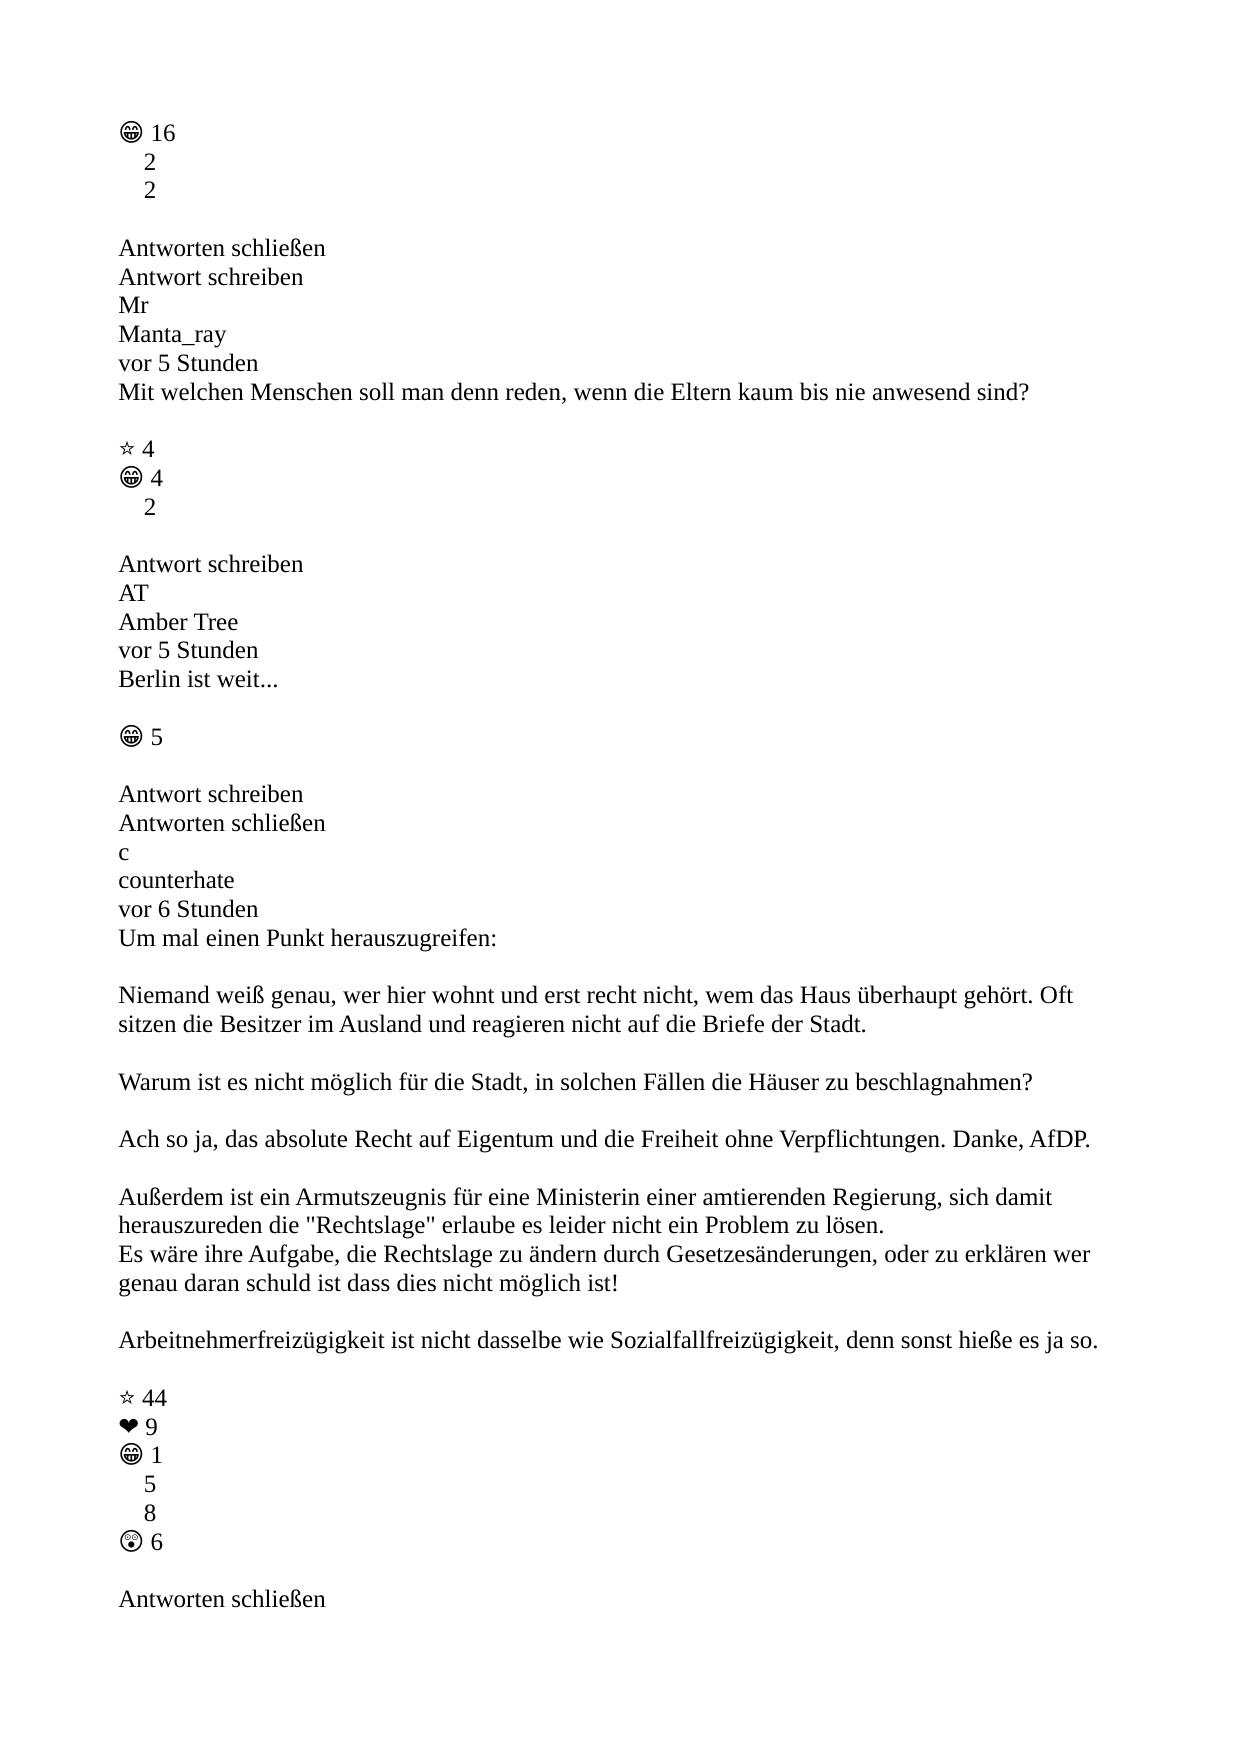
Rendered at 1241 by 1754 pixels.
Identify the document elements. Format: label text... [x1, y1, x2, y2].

text 😁 16 [118, 118, 1122, 147]
text Amber Tree [118, 607, 1122, 636]
text 🤨 8 [118, 1498, 1122, 1527]
text Warum ist es nicht möglich für die Stadt, in solchen Fällen die Häuser zu beschlagnahmen? [118, 1067, 1122, 1096]
text Mit welchen Menschen soll man denn reden, wenn die Eltern kaum bis nie anwesend sind? [118, 377, 1122, 406]
text Es wäre ihre Aufgabe, die Rechtslage zu ändern durch Gesetzesänderungen, oder zu erklären wer genau daran schuld ist dass dies nicht möglich ist! [118, 1239, 1122, 1297]
text 🙁 2 [118, 147, 1122, 176]
text AT [118, 578, 1122, 607]
text ⭐️ 44 [118, 1383, 1122, 1412]
text Antwort schreiben [118, 779, 1122, 808]
text Berlin ist weit... [118, 664, 1122, 693]
text Antworten schließen [118, 1584, 1122, 1613]
text Niemand weiß genau, wer hier wohnt und erst recht nicht, wem das Haus überhaupt gehört. Oft sitzen die Besitzer im Ausland und reagieren nicht auf die Briefe der Stadt. [118, 981, 1122, 1038]
text 😁 1 [118, 1441, 1122, 1469]
text 🙁 5 [118, 1469, 1122, 1498]
text vor 6 Stunden [118, 894, 1122, 923]
text c [118, 837, 1122, 866]
text Um mal einen Punkt herauszugreifen: [118, 923, 1122, 952]
text Arbeitnehmerfreizügigkeit ist nicht dasselbe wie Sozialfallfreizügigkeit, denn sonst hieße es ja so. [118, 1326, 1122, 1354]
text vor 5 Stunden [118, 636, 1122, 664]
text ❤️ 9 [118, 1412, 1122, 1441]
text Antworten schließen [118, 233, 1122, 262]
text ⭐️ 4 [118, 434, 1122, 463]
text Mr [118, 291, 1122, 319]
text Antworten schließen [118, 808, 1122, 837]
text counterhate [118, 866, 1122, 894]
text 😁 5 [118, 722, 1122, 751]
text Antwort schreiben [118, 262, 1122, 291]
text 😲 6 [118, 1527, 1122, 1556]
text 🙁 2 [118, 492, 1122, 521]
text Ach so ja, das absolute Recht auf Eigentum und die Freiheit ohne Verpflichtungen. Danke, AfDP. [118, 1124, 1122, 1153]
text vor 5 Stunden [118, 348, 1122, 377]
text 😁 4 [118, 463, 1122, 492]
text Außerdem ist ein Armutszeugnis für eine Ministerin einer amtierenden Regierung, sich damit herauszureden die "Rechtslage" erlaube es leider nicht ein Problem zu lösen. [118, 1182, 1122, 1239]
text 🤨 2 [118, 176, 1122, 204]
text Manta_ray [118, 319, 1122, 348]
text Antwort schreiben [118, 549, 1122, 578]
